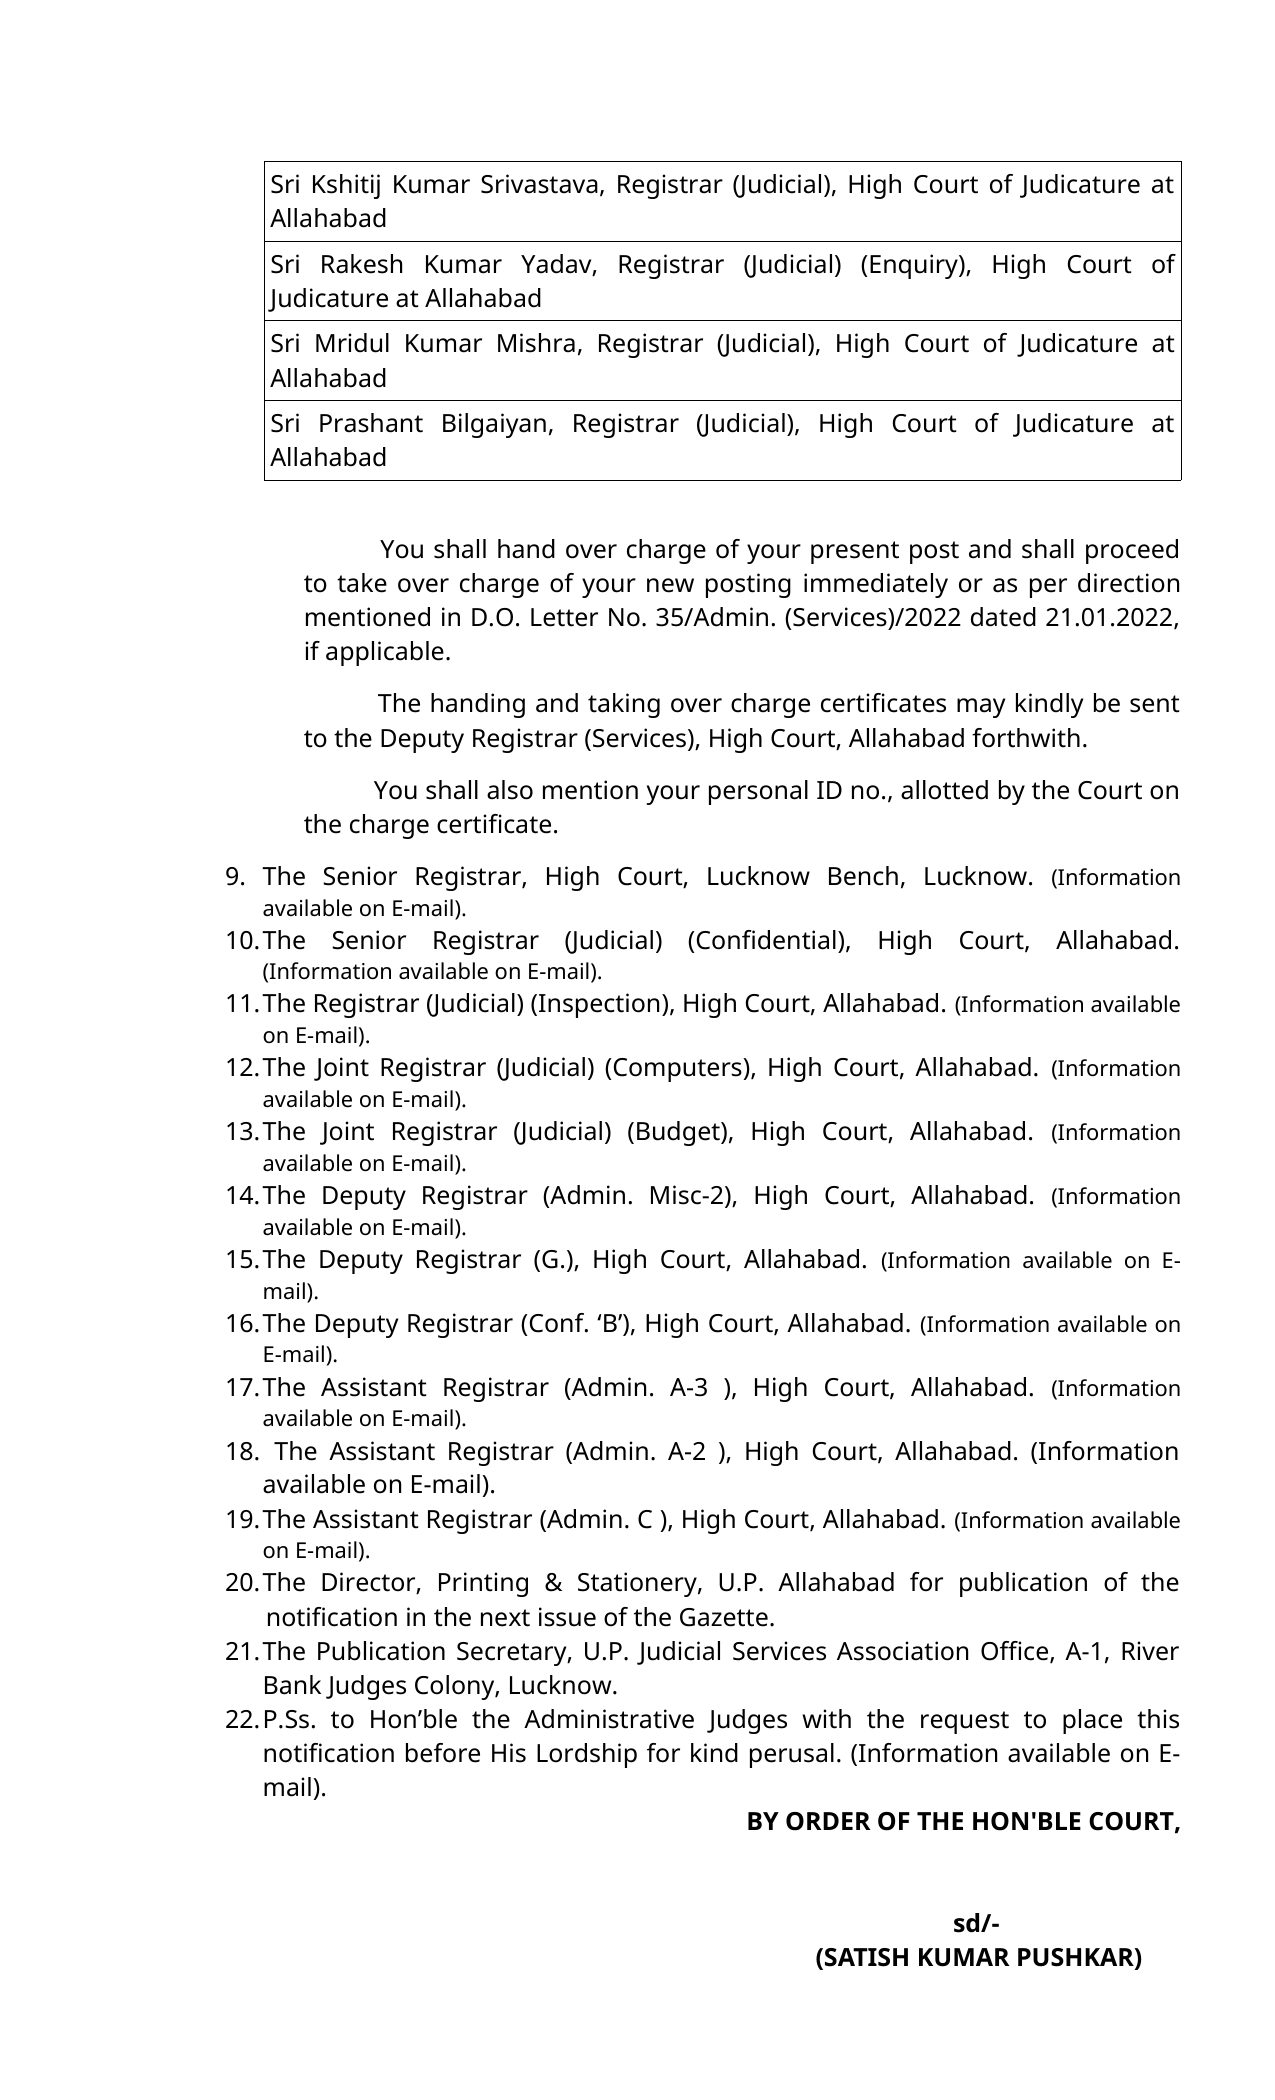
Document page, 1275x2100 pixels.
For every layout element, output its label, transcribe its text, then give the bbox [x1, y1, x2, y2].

table_cell Sri Rakesh Kumar Yadav, Registrar (Judicial) (Enquiry), High Court of Judicature at Allahabad [265, 242, 1181, 320]
text sd/- (SATISH KUMAR PUSHKAR) [562, 1906, 1181, 1974]
text You shall also mention your personal ID no., allotted by the Court on the charge certificate. [303, 772, 1181, 840]
list The Registrar (Judicial) (Inspection), High Court, Allahabad. (Information available on E-mail). [225, 986, 1181, 1050]
list P.Ss. to Hon’ble the Administrative Judges with the request to place this notification before His Lordship for kind perusal. (Information available on E-mail). [225, 1701, 1181, 1803]
list The Joint Registrar (Judicial) (Computers), High Court, Allahabad. (Information available on E-mail). [225, 1050, 1181, 1114]
list The Joint Registrar (Judicial) (Budget), High Court, Allahabad. (Information available on E-mail). [225, 1114, 1181, 1178]
table_cell Sri Mridul Kumar Mishra, Registrar (Judicial), High Court of Judicature at Allahabad [265, 321, 1181, 400]
list The Assistant Registrar (Admin. A-2 ), High Court, Allahabad. (Information available on E-mail). [225, 1433, 1181, 1501]
table_header Sri Kshitij Kumar Srivastava, Registrar (Judicial), High Court of Judicature at Allahabad [265, 162, 1181, 241]
list The Assistant Registrar (Admin. C ), High Court, Allahabad. (Information available on E-mail). [225, 1501, 1181, 1565]
list The Deputy Registrar (Admin. Misc-2), High Court, Allahabad. (Information available on E-mail). [225, 1178, 1181, 1242]
table_cell Sri Prashant Bilgaiyan, Registrar (Judicial), High Court of Judicature at Allahabad [265, 401, 1181, 480]
list The Senior Registrar (Judicial) (Confidential), High Court, Allahabad. (Information available on E-mail). [225, 922, 1181, 986]
text BY ORDER OF THE HON'BLE COURT, [187, 1803, 1181, 1838]
text You shall hand over charge of your present post and shall proceed to take over charge of your new posting immediately or as per direction mentioned in D.O. Letter No. 35/Admin. (Services)/2022 dated 21.01.2022, if applicable. [303, 532, 1181, 668]
list The Publication Secretary, U.P. Judicial Services Association Office, A-1, River Bank Judges Colony, Lucknow. [225, 1633, 1181, 1701]
list The Deputy Registrar (G.), High Court, Allahabad. (Information available on E-mail). [225, 1242, 1181, 1305]
list The Deputy Registrar (Conf. ‘B’), High Court, Allahabad. (Information available on E-mail). [225, 1305, 1181, 1369]
list The Assistant Registrar (Admin. A-3 ), High Court, Allahabad. (Information available on E-mail). [225, 1369, 1181, 1433]
list The Senior Registrar, High Court, Lucknow Bench, Lucknow. (Information available on E-mail). [225, 858, 1181, 922]
list The Director, Printing & Stationery, U.P. Allahabad for publication of the notification in the next issue of the Gazette. [225, 1565, 1181, 1633]
text The handing and taking over charge certificates may kindly be sent to the Deputy Registrar (Services), High Court, Allahabad forthwith. [303, 686, 1181, 754]
